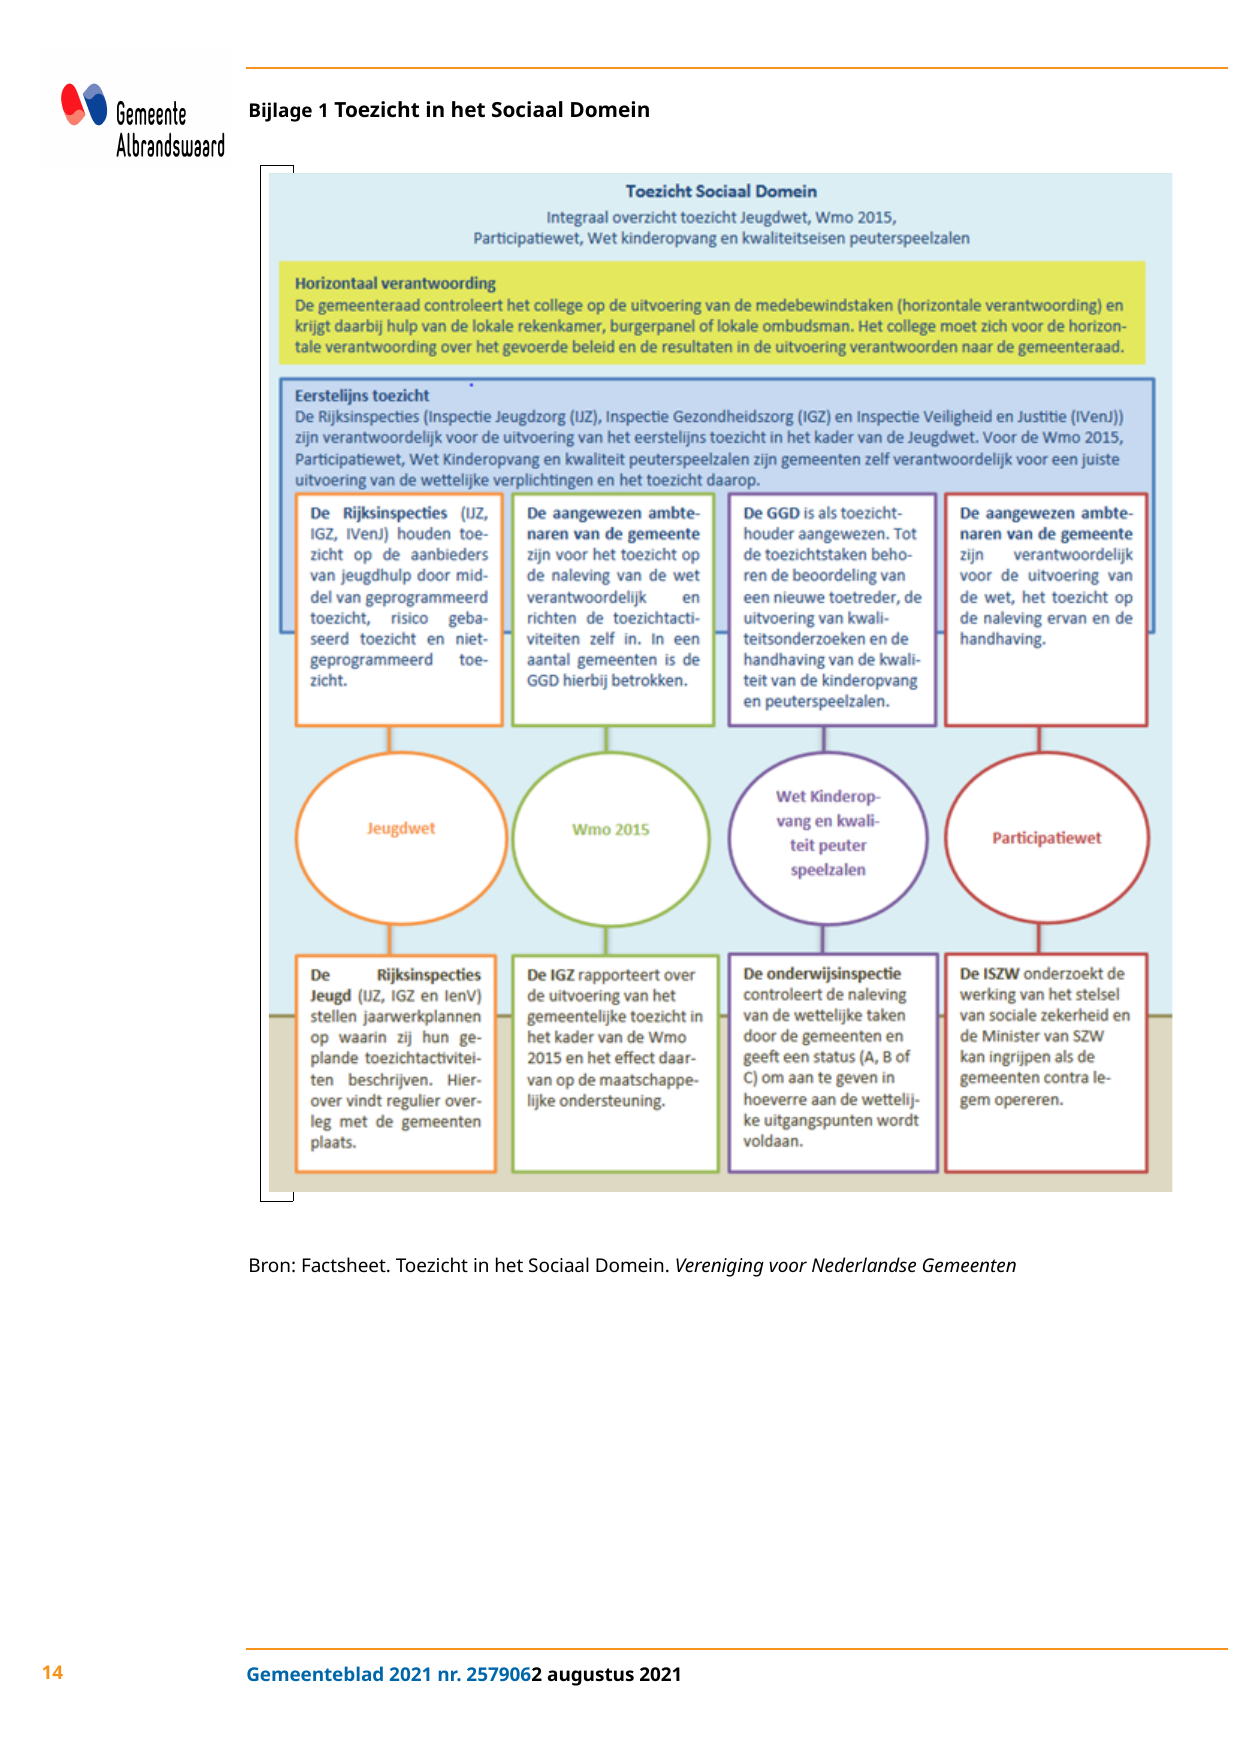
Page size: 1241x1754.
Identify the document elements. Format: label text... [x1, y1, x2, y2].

text Bron: Factsheet. Toezicht in het Sociaal Domein. Vereniging voor Nederlandse Gemeenten [248, 1252, 1152, 1278]
picture [41, 47, 231, 172]
picture [268, 173, 1173, 1192]
text Bijlage 1 Toezicht in het Sociaal Domein [248, 95, 1152, 123]
